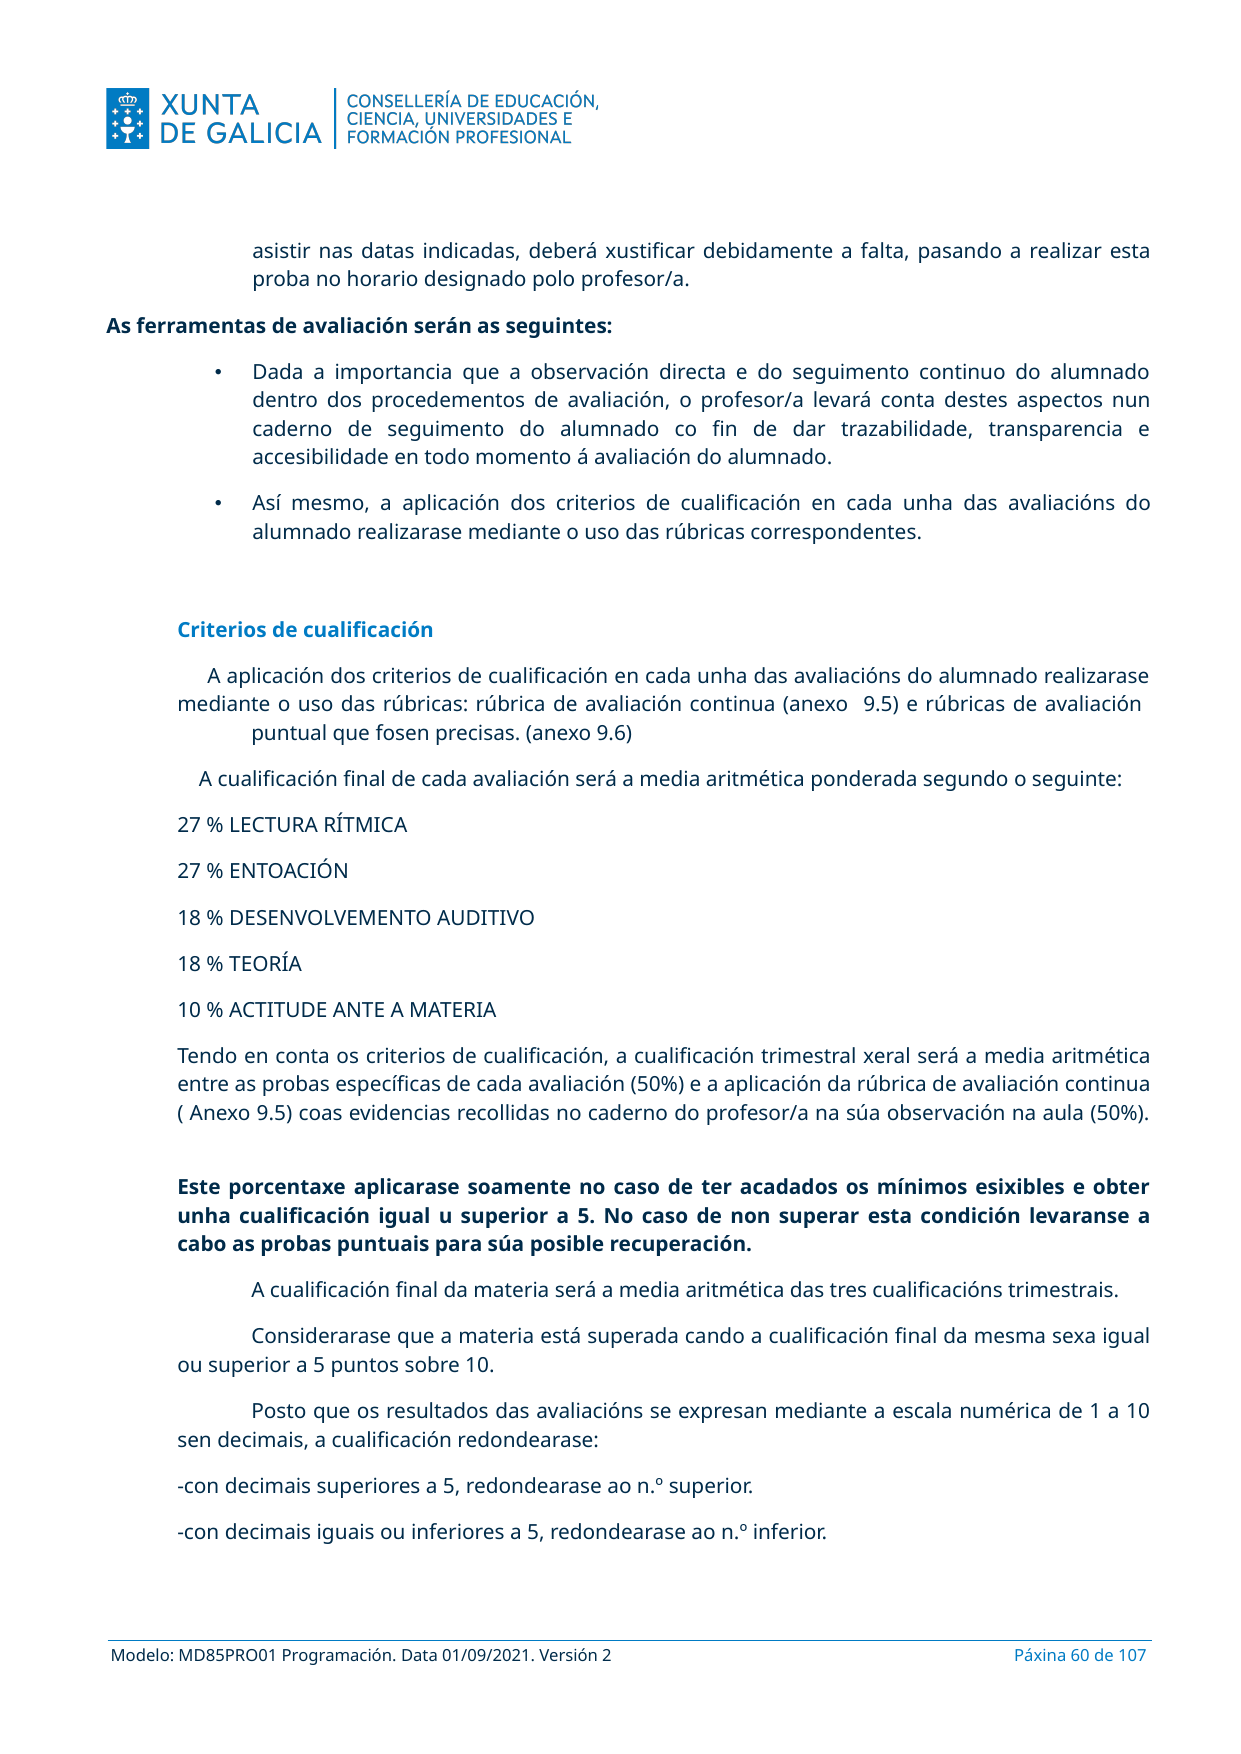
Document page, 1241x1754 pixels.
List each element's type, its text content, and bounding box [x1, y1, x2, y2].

text 18 % DESENVOLVEMENTO AUDITIVO [177, 903, 1152, 931]
list As ferramentas de avaliación serán as seguintes: [106, 311, 1152, 339]
subtitle Criterios de cualificación [177, 615, 1152, 643]
text Este porcentaxe aplicarase soamente no caso de ter acadados os mínimos esixibles e obter unha cualificación igual u superior a 5. No caso de non superar esta condición levaranse a cabo as probas puntuais para súa posible recuperación. [177, 1172, 1152, 1258]
text 10 % ACTITUDE ANTE A MATERIA [177, 995, 1152, 1023]
list Dada a importancia que a observación directa e do seguimento continuo do alumnado dentro dos procedementos de avaliación, o profesor/a levará conta destes aspectos nun caderno de seguimento do alumnado co fin de dar trazabilidade, transparencia e accesibilidade en todo momento á avaliación do alumnado. [214, 357, 1152, 471]
list Así mesmo, a aplicación dos criterios de cualificación en cada unha das avaliacións do alumnado realizarase mediante o uso das rúbricas correspondentes. [214, 488, 1152, 545]
text 27 % ENTOACIÓN [177, 856, 1152, 885]
text A cualificación final da materia será a media aritmética das tres cualificacións trimestrais. [177, 1276, 1152, 1304]
text 27 % LECTURA RÍTMICA [177, 810, 1152, 839]
text Considerarase que a materia está superada cando a cualificación final da mesma sexa igual ou superior a 5 puntos sobre 10. [177, 1322, 1152, 1378]
text A cualificación final de cada avaliación será a media aritmética ponderada segundo o seguinte: [177, 764, 1152, 793]
text Posto que os resultados das avaliacións se expresan mediante a escala numérica de 1 a 10 sen decimais, a cualificación redondearase: [177, 1396, 1152, 1453]
text Tendo en conta os criterios de cualificación, a cualificación trimestral xeral será a media aritmética entre as probas específicas de cada avaliación (50%) e a aplicación da rúbrica de avaliación continua ( Anexo 9.5) coas evidencias recollidas no caderno do profesor/a na súa observación na aula (50%). [177, 1041, 1152, 1155]
picture [106, 88, 599, 149]
text 18 % TEORÍA [177, 949, 1152, 977]
text A aplicación dos criterios de cualificación en cada unha das avaliacións do alumnado realizarase mediante o uso das rúbricas: rúbrica de avaliación continua (anexo 9.5) e rúbricas de avaliación puntual que fosen precisas. (anexo 9.6) [177, 661, 1152, 746]
text -con decimais superiores a 5, redondearase ao n.º superior. [177, 1471, 1152, 1499]
list asistir nas datas indicadas, deberá xustificar debidamente a falta, pasando a realizar esta proba no horario designado polo profesor/a. [214, 236, 1152, 293]
text -con decimais iguais ou inferiores a 5, redondearase ao n.º inferior. [177, 1517, 1152, 1545]
